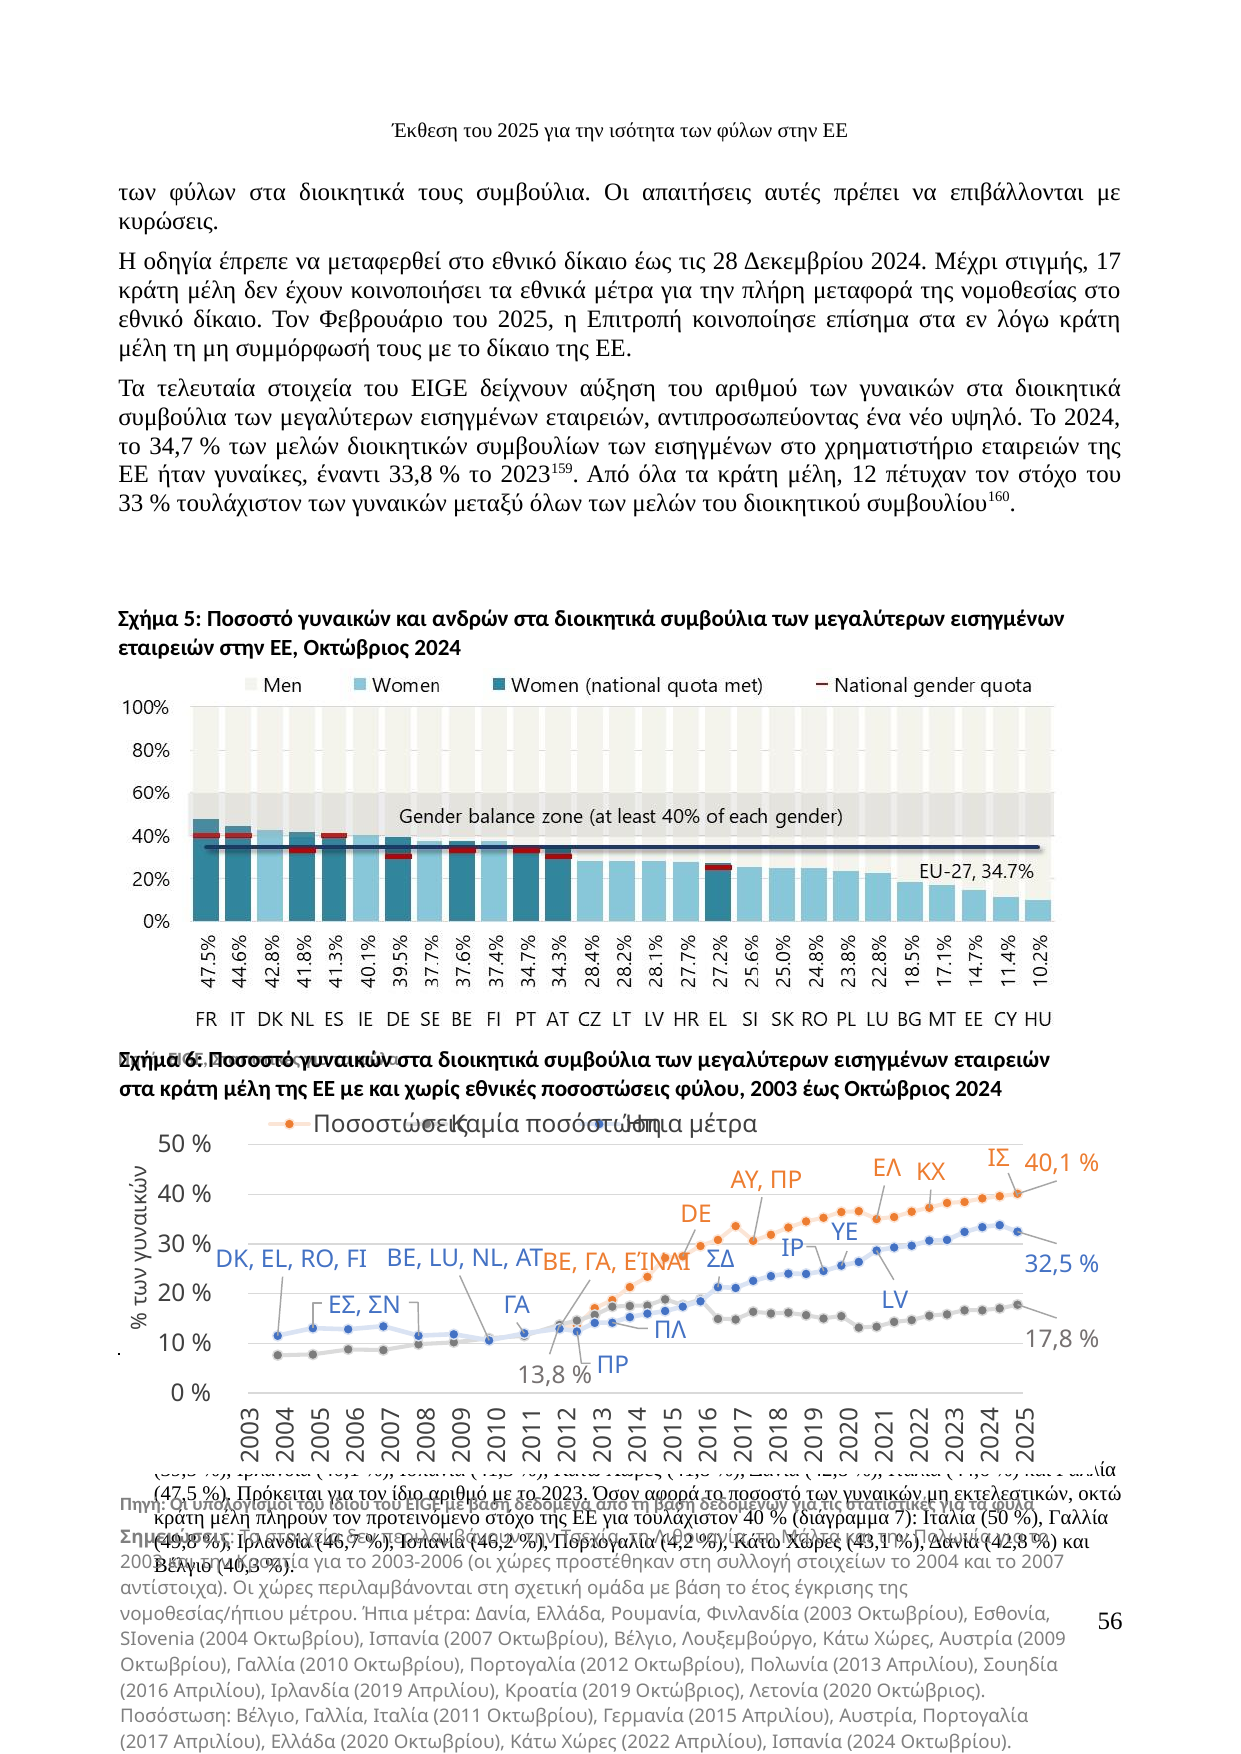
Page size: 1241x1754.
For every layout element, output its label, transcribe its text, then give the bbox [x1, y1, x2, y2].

text Αυστρία (34,3 %), Πορτογαλία (34,7 %), Φινλανδία (37,4 %), Βέλγιο (37,6 %), Σουηδία (37,7 %), Γερμανία (39,5 %), Ιρλανδία (40,1 %), Ισπανία (41,3 %), Κάτω Χώρες (41,8 %), Δανία (42,8 %), Ιταλία (44,6 %) και Γαλλία (47,5 %). Πρόκειται για τον ίδιο αριθμό με το 2023. Όσον αφορά το ποσοστό των γυναικών μη εκτελεστικών, οκτώ κράτη μέλη πληρούν τον προτεινόμενο στόχο της ΕΕ για τουλάχιστον 40 % (διάγραμμα 7): Ιταλία (50 %), Γαλλία (49,8 %), Ιρλανδία (46,7 %), Ισπανία (46,2 %), Πορτογαλία (4,2 %), Κάτω Χώρες (43,1 %), Δανία (42,8 %) και Βέλγιο (40,3 %). [118, 1432, 1122, 1577]
text Τα τελευταία στοιχεία του EIGE δείχνουν αύξηση του αριθμού των γυναικών στα διοικητικά συμβούλια των μεγαλύτερων εισηγμένων εταιρειών, αντιπροσωπεύοντας ένα νέο υψηλό. Το 2024, το 34,7 % των μελών διοικητικών συμβουλίων των εισηγμένων στο χρηματιστήριο εταιρειών της ΕΕ ήταν γυναίκες, έναντι 33,8 % το 2023. Από όλα τα κράτη μέλη, 12 πέτυχαν τον στόχο του 33 % τουλάχιστον των γυναικών μεταξύ όλων των μελών του διοικητικού συμβουλίου. [118, 373, 1122, 517]
picture [118, 668, 1077, 1031]
text Η οδηγία έπρεπε να μεταφερθεί στο εθνικό δίκαιο έως τις 28 Δεκεμβρίου 2024. Μέχρι στιγμής, 17 κράτη μέλη δεν έχουν κοινοποιήσει τα εθνικά μέτρα για την πλήρη μεταφορά της νομοθεσίας στο εθνικό δίκαιο. Τον Φεβρουάριο του 2025, η Επιτροπή κοινοποίησε επίσημα στα εν λόγω κράτη μέλη τη μη συμμόρφωσή τους με το δίκαιο της ΕΕ. [118, 246, 1122, 361]
text των φύλων στα διοικητικά τους συμβούλια. Οι απαιτήσεις αυτές πρέπει να επιβάλλονται με κυρώσεις. [118, 177, 1122, 234]
